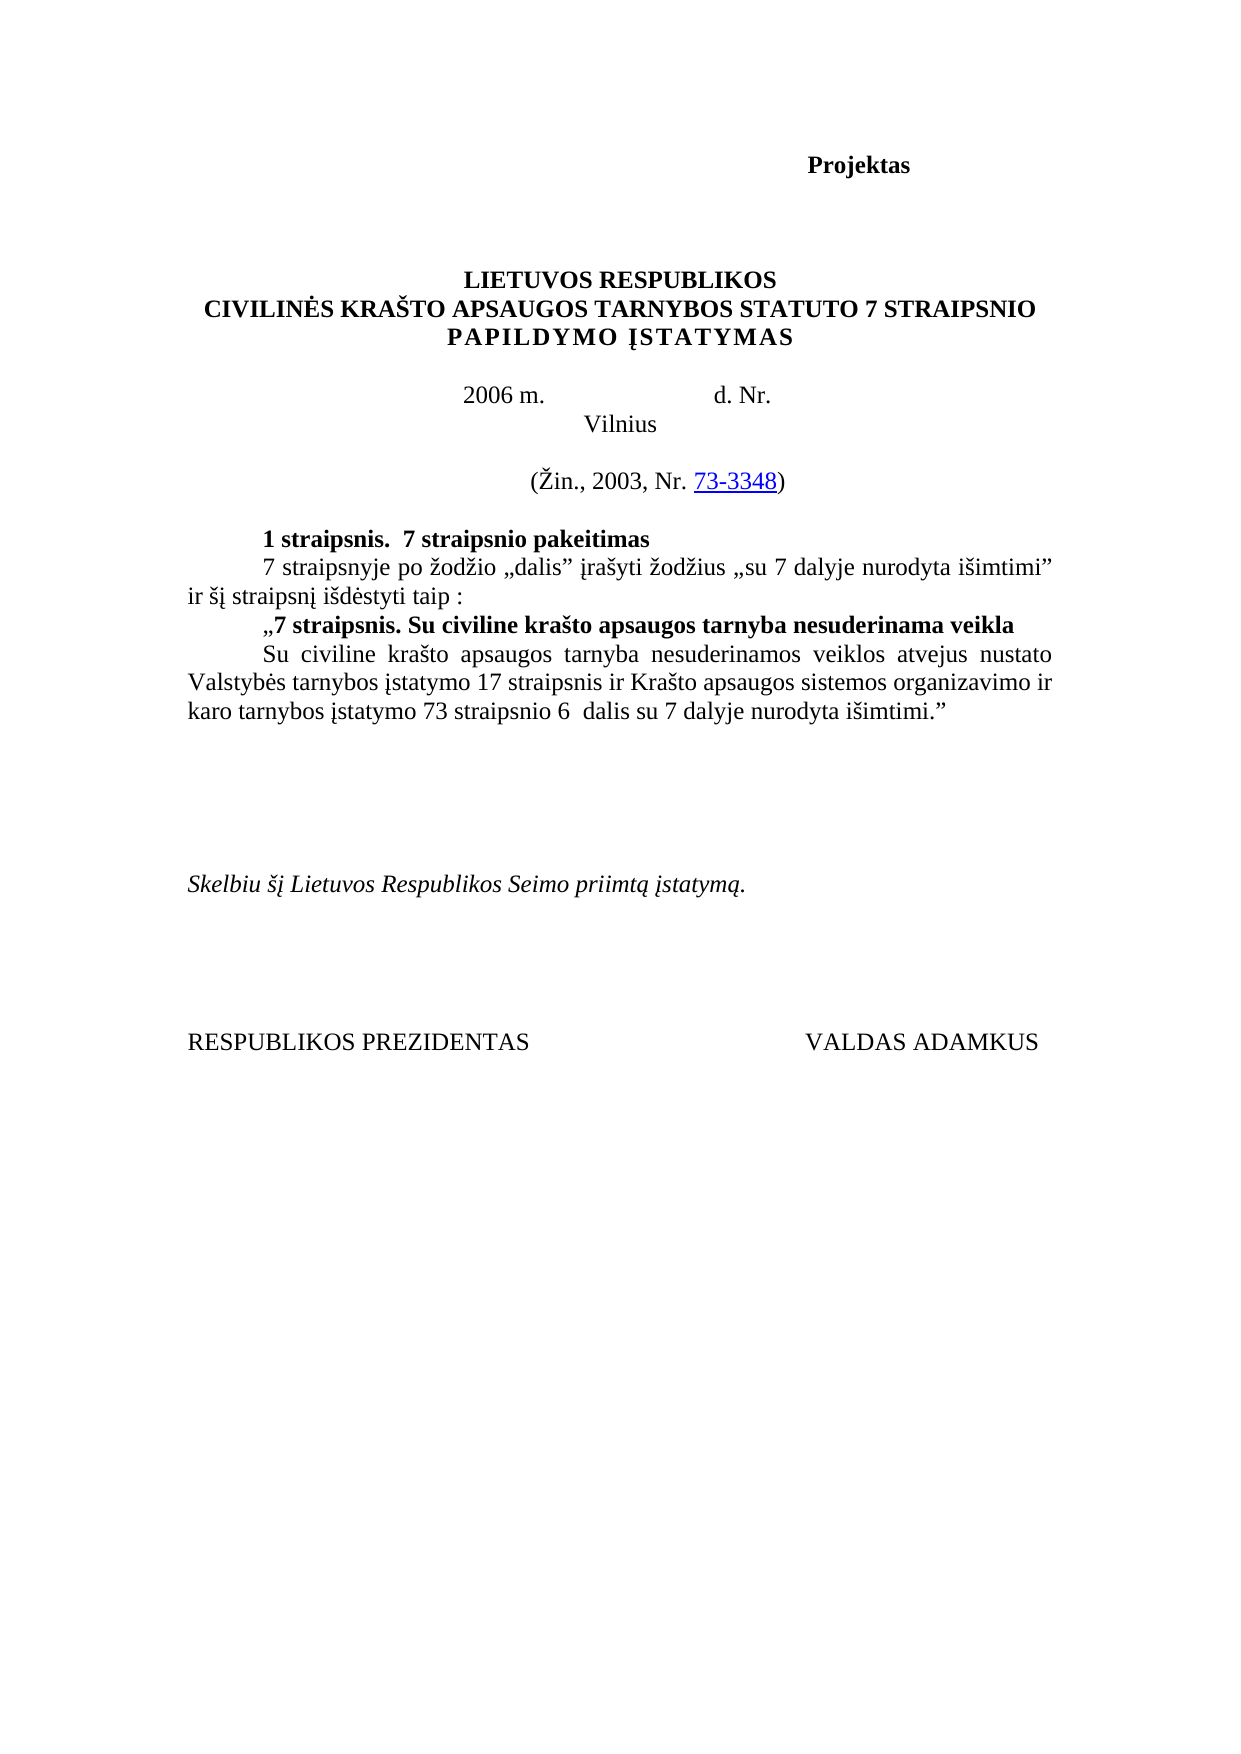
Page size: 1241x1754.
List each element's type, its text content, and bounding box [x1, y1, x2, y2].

text Projektas [187, 150, 1071, 179]
text 2006 m. d. Nr. [187, 380, 1053, 409]
text 1 straipsnis. 7 straipsnio pakeitimas [187, 524, 1053, 552]
text LIETUVOS RESPUBLIKOS [187, 265, 1053, 294]
text Vilnius [187, 409, 1053, 437]
text (Žin., 2003, Nr. 73-3348) [187, 466, 1053, 495]
text „7 straipsnis. Su civiline krašto apsaugos tarnyba nesuderinama veikla [187, 610, 1053, 639]
text CIVILINĖS KRAŠTO APSAUGOS TARNYBOS STATUTO 7 STRAIPSNIO PAPILDYMO ĮSTATYMAS [187, 294, 1053, 351]
text Skelbiu šį Lietuvos Respublikos Seimo priimtą įstatymą. [187, 869, 1071, 897]
text RESPUBLIKOS PREZIDENTAS VALDAS ADAMKUS [187, 1027, 1053, 1056]
text 7 straipsnyje po žodžio „dalis” įrašyti žodžius „su 7 dalyje nurodyta išimtimi” ir šį straipsnį išdėstyti taip : [187, 552, 1053, 610]
text Su civiline krašto apsaugos tarnyba nesuderinamos veiklos atvejus nustato Valstybės tarnybos įstatymo 17 straipsnis ir Krašto apsaugos sistemos organizavimo ir karo tarnybos įstatymo 73 straipsnio 6 dalis su 7 dalyje nurodyta išimtimi.” [187, 639, 1053, 725]
